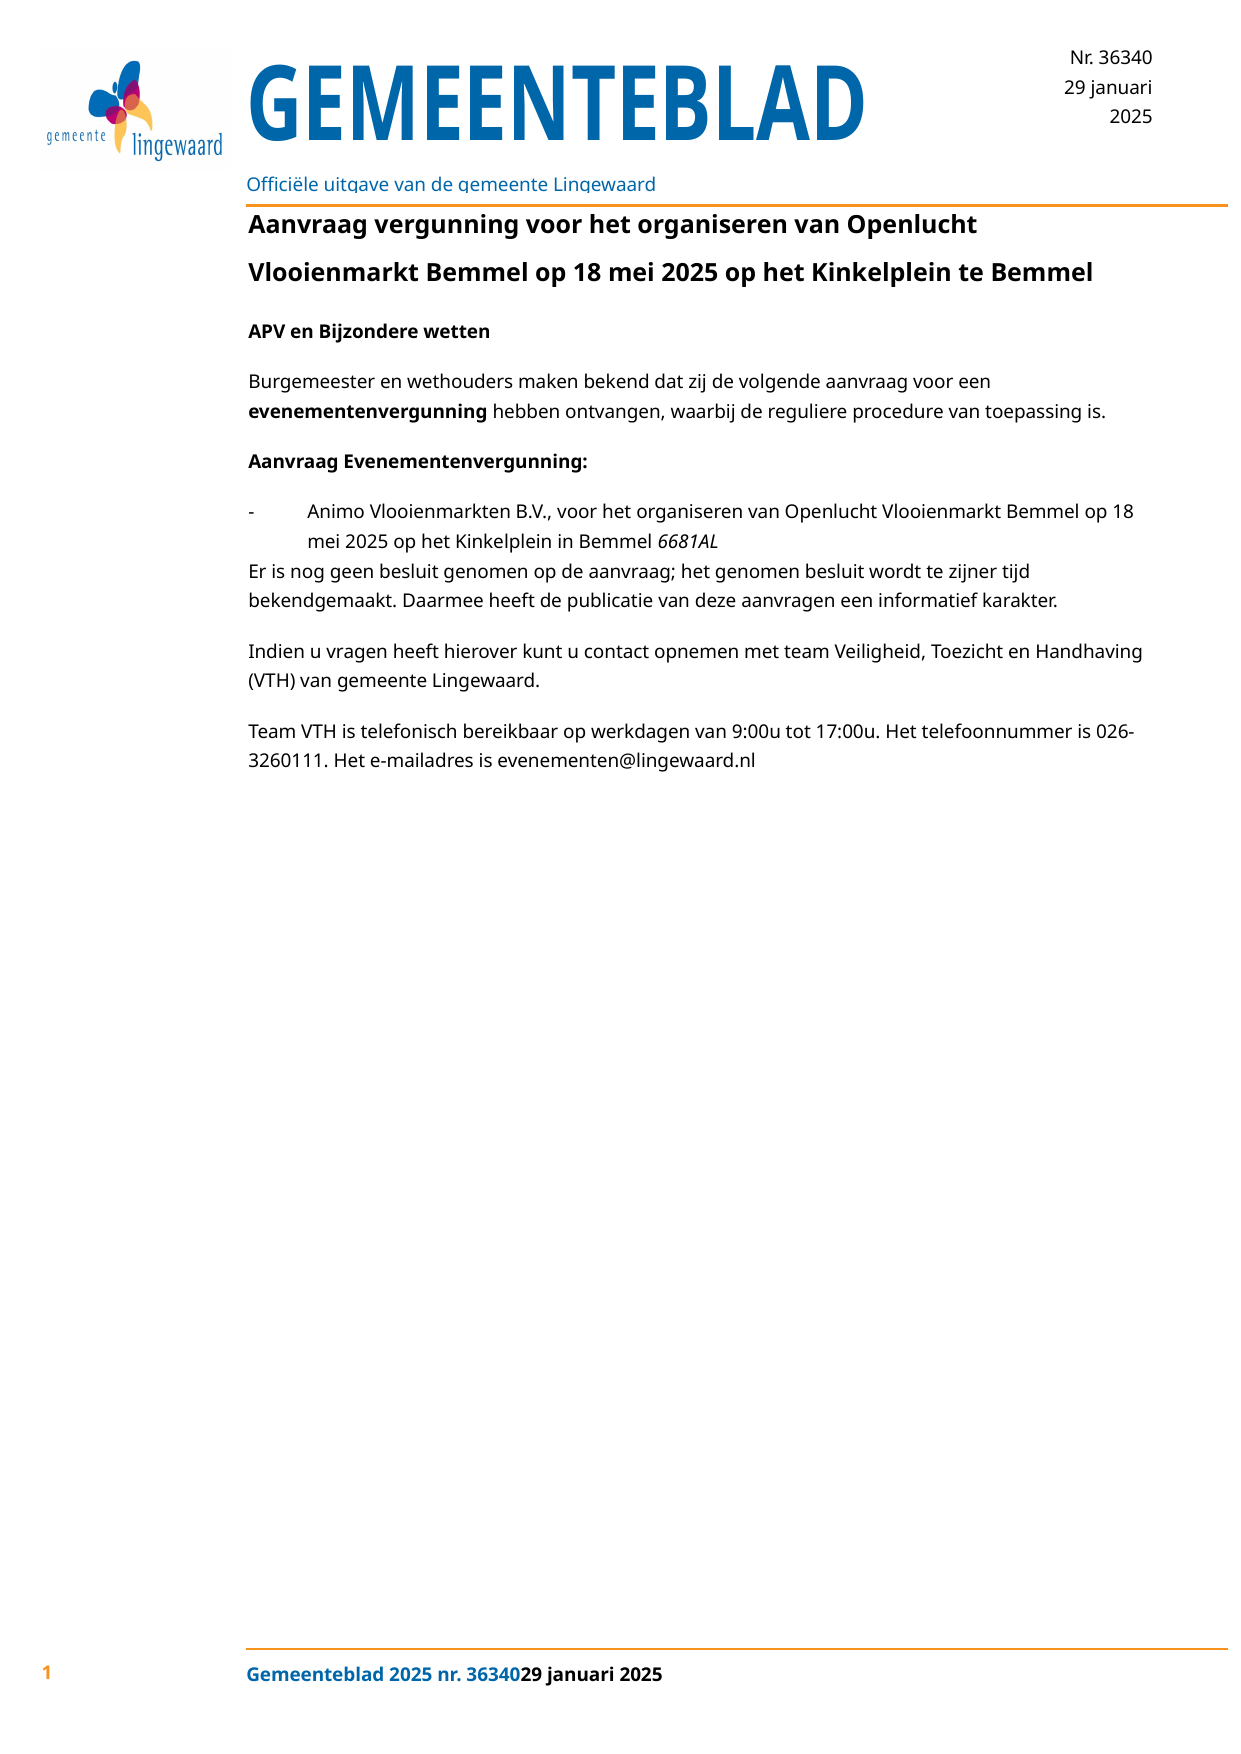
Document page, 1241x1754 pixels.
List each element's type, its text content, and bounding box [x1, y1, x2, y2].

text Indien u vragen heeft hierover kunt u contact opnemen met team Veiligheid, Toezicht en Handhaving (VTH) van gemeente Lingewaard. [248, 638, 1152, 693]
text Burgemeester en wethouders maken bekend dat zij de volgende aanvraag voor een evenementenvergunning hebben ontvangen, waarbij de reguliere procedure van toepassing is. [248, 368, 1152, 424]
text Team VTH is telefonisch bereikbaar op werkdagen van 9:00u tot 17:00u. Het telefoonnummer is 026-3260111. Het e-mailadres is evenementen@lingewaard.nl [248, 718, 1152, 773]
text APV en Bijzondere wetten [248, 318, 1152, 344]
text Aanvraag vergunning voor het organiseren van Openlucht Vlooienmarkt Bemmel op 18 mei 2025 op het Kinkelplein te Bemmel [248, 207, 1152, 288]
text Aanvraag Evenementenvergunning: [248, 448, 1152, 474]
list Animo Vlooienmarkten B.V., voor het organiseren van Openlucht Vlooienmarkt Bemmel op 18 mei 2025 op het Kinkelplein in Bemmel 6681AL [248, 499, 1152, 554]
picture [41, 47, 231, 172]
text Er is nog geen besluit genomen op de aanvraag; het genomen besluit wordt te zijner tijd bekendgemaakt. Daarmee heeft de publicatie van deze aanvragen een informatief karakter. [248, 558, 1152, 613]
